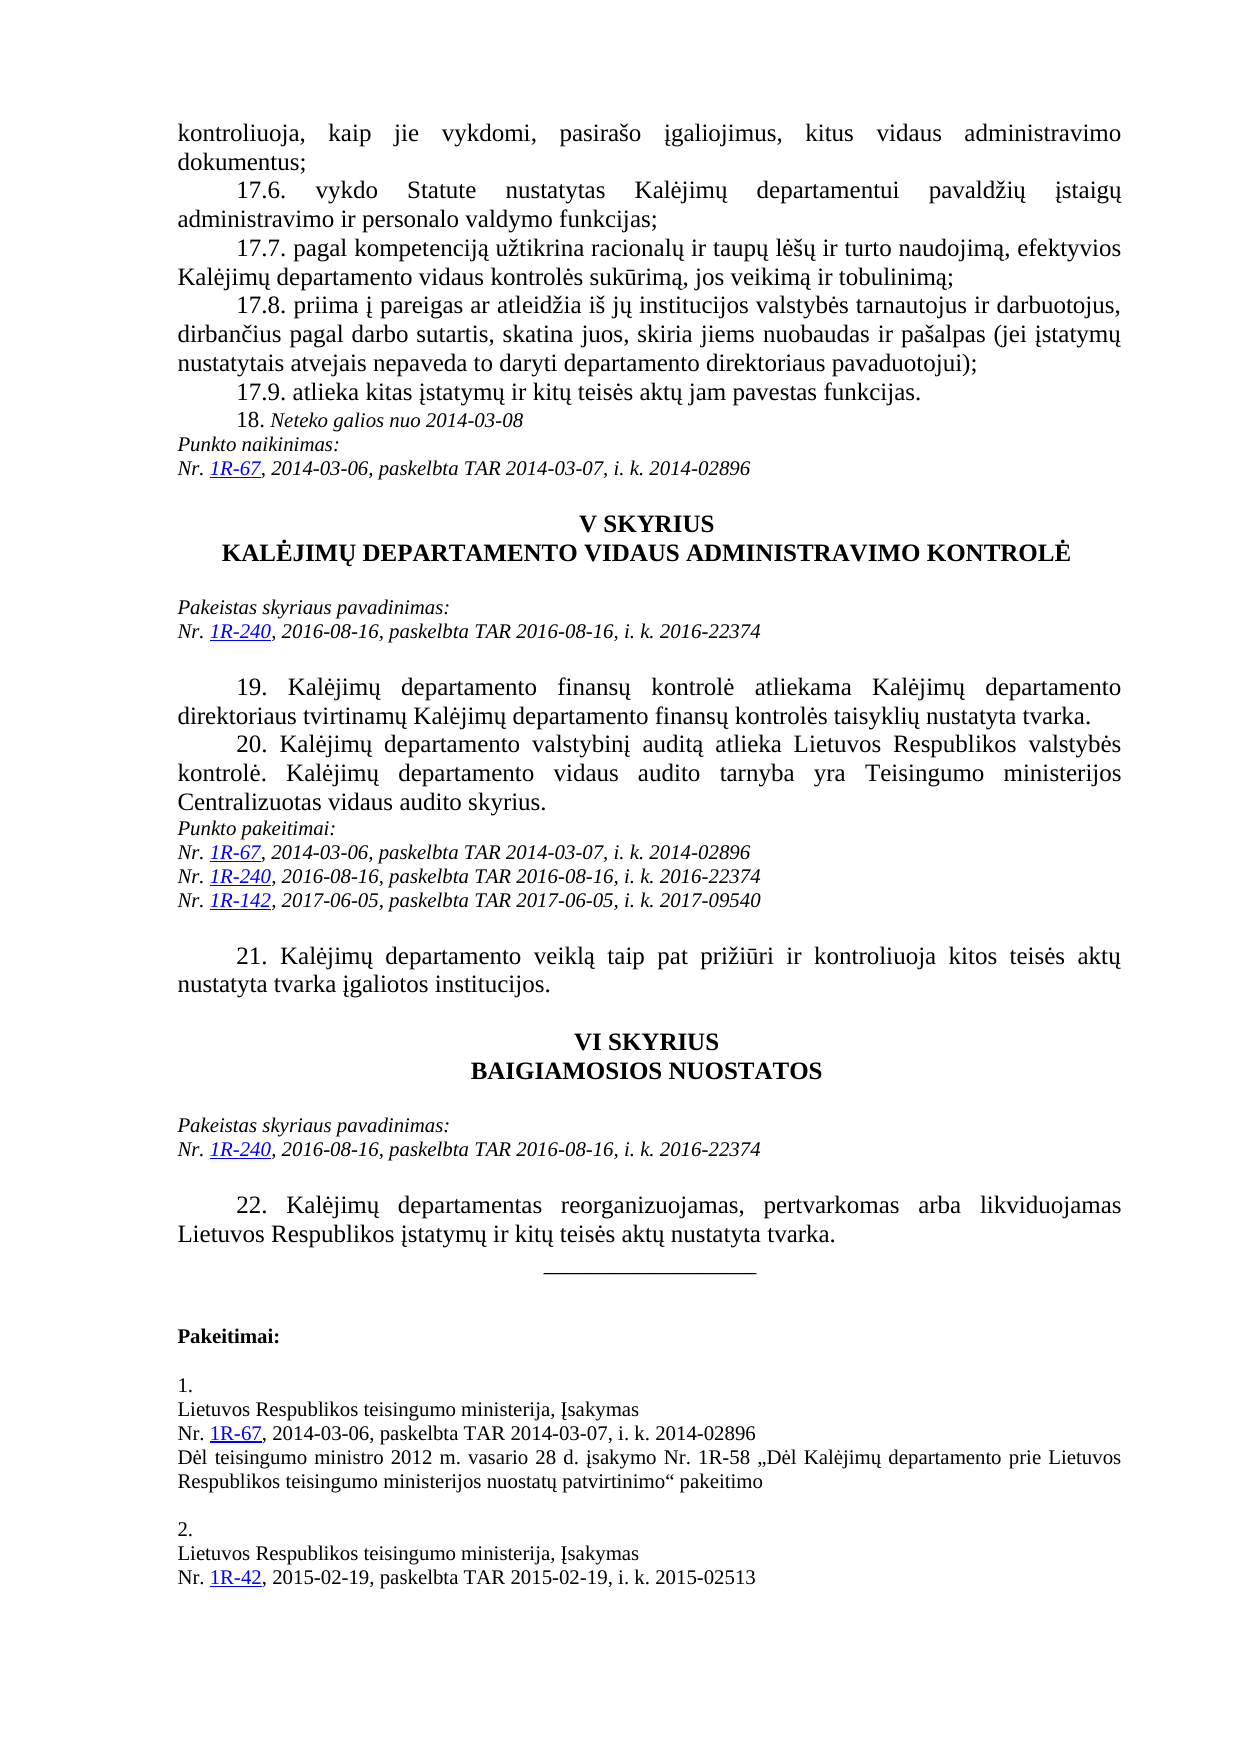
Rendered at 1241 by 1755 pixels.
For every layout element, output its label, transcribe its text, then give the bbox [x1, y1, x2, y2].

text 22. Kalėjimų departamentas reorganizuojamas, pertvarkomas arba likviduojamas Lietuvos Respublikos įstatymų ir kitų teisės aktų nustatyta tvarka. [177, 1190, 1122, 1248]
text 20. Kalėjimų departamento valstybinį auditą atlieka Lietuvos Respublikos valstybės kontrolė. Kalėjimų departamento vidaus audito tarnyba yra Teisingumo ministerijos Centralizuotas vidaus audito skyrius. [177, 729, 1122, 816]
text 2. [177, 1517, 1122, 1541]
text Pakeistas skyriaus pavadinimas: [177, 1113, 1122, 1137]
text Nr. 1R-67, 2014-03-06, paskelbta TAR 2014-03-07, i. k. 2014-02896 [177, 840, 1122, 864]
text Punkto naikinimas: [177, 432, 1122, 456]
text 17.8. priima į pareigas ar atleidžia iš jų institucijos valstybės tarnautojus ir darbuotojus, dirbančius pagal darbo sutartis, skatina juos, skiria jiems nuobaudas ir pašalpas (jei įstatymų nustatytais atvejais nepaveda to daryti departamento direktoriaus pavaduotojui); [177, 291, 1122, 377]
text Lietuvos Respublikos teisingumo ministerija, Įsakymas [177, 1397, 1122, 1421]
text 1. [177, 1373, 1122, 1397]
text 17.7. pagal kompetenciją užtikrina racionalų ir taupų lėšų ir turto naudojimą, efektyvios Kalėjimų departamento vidaus kontrolės sukūrimą, jos veikimą ir tobulinimą; [177, 233, 1122, 291]
text Nr. 1R-240, 2016-08-16, paskelbta TAR 2016-08-16, i. k. 2016-22374 [177, 864, 1122, 888]
text 17.9. atlieka kitas įstatymų ir kitų teisės aktų jam pavestas funkcijas. [177, 377, 1122, 406]
text Nr. 1R-240, 2016-08-16, paskelbta TAR 2016-08-16, i. k. 2016-22374 [177, 1137, 1122, 1161]
text Nr. 1R-67, 2014-03-06, paskelbta TAR 2014-03-07, i. k. 2014-02896 [177, 456, 1122, 480]
text _________________ [177, 1248, 1122, 1276]
text kontroliuoja, kaip jie vykdomi, pasirašo įgaliojimus, kitus vidaus administravimo dokumentus; [177, 118, 1122, 176]
text 17.6. vykdo Statute nustatytas Kalėjimų departamentui pavaldžių įstaigų administravimo ir personalo valdymo funkcijas; [177, 176, 1122, 233]
text Punkto pakeitimai: [177, 816, 1122, 840]
text Pakeistas skyriaus pavadinimas: [177, 595, 1122, 619]
text VI SKYRIUS BAIGIAMOSIOS NUOSTATOS [177, 1027, 1122, 1084]
text Nr. 1R-67, 2014-03-06, paskelbta TAR 2014-03-07, i. k. 2014-02896 [177, 1421, 1122, 1445]
text 21. Kalėjimų departamento veiklą taip pat prižiūri ir kontroliuoja kitos teisės aktų nustatyta tvarka įgaliotos institucijos. [177, 941, 1122, 998]
text Pakeitimai: [177, 1324, 1122, 1348]
text Nr. 1R-240, 2016-08-16, paskelbta TAR 2016-08-16, i. k. 2016-22374 [177, 619, 1122, 643]
text 18. Neteko galios nuo 2014-03-08 [177, 406, 1122, 432]
text 19. Kalėjimų departamento finansų kontrolė atliekama Kalėjimų departamento direktoriaus tvirtinamų Kalėjimų departamento finansų kontrolės taisyklių nustatyta tvarka. [177, 672, 1122, 729]
text Nr. 1R-142, 2017-06-05, paskelbta TAR 2017-06-05, i. k. 2017-09540 [177, 888, 1122, 912]
text V SKYRIUS KALĖJIMŲ DEPARTAMENTO VIDAUS ADMINISTRAVIMO KONTROLĖ [177, 509, 1122, 566]
text Dėl teisingumo ministro 2012 m. vasario 28 d. įsakymo Nr. 1R-58 „Dėl Kalėjimų departamento prie Lietuvos Respublikos teisingumo ministerijos nuostatų patvirtinimo“ pakeitimo [177, 1445, 1122, 1493]
text Lietuvos Respublikos teisingumo ministerija, Įsakymas [177, 1541, 1122, 1565]
text Nr. 1R-42, 2015-02-19, paskelbta TAR 2015-02-19, i. k. 2015-02513 [177, 1565, 1122, 1589]
